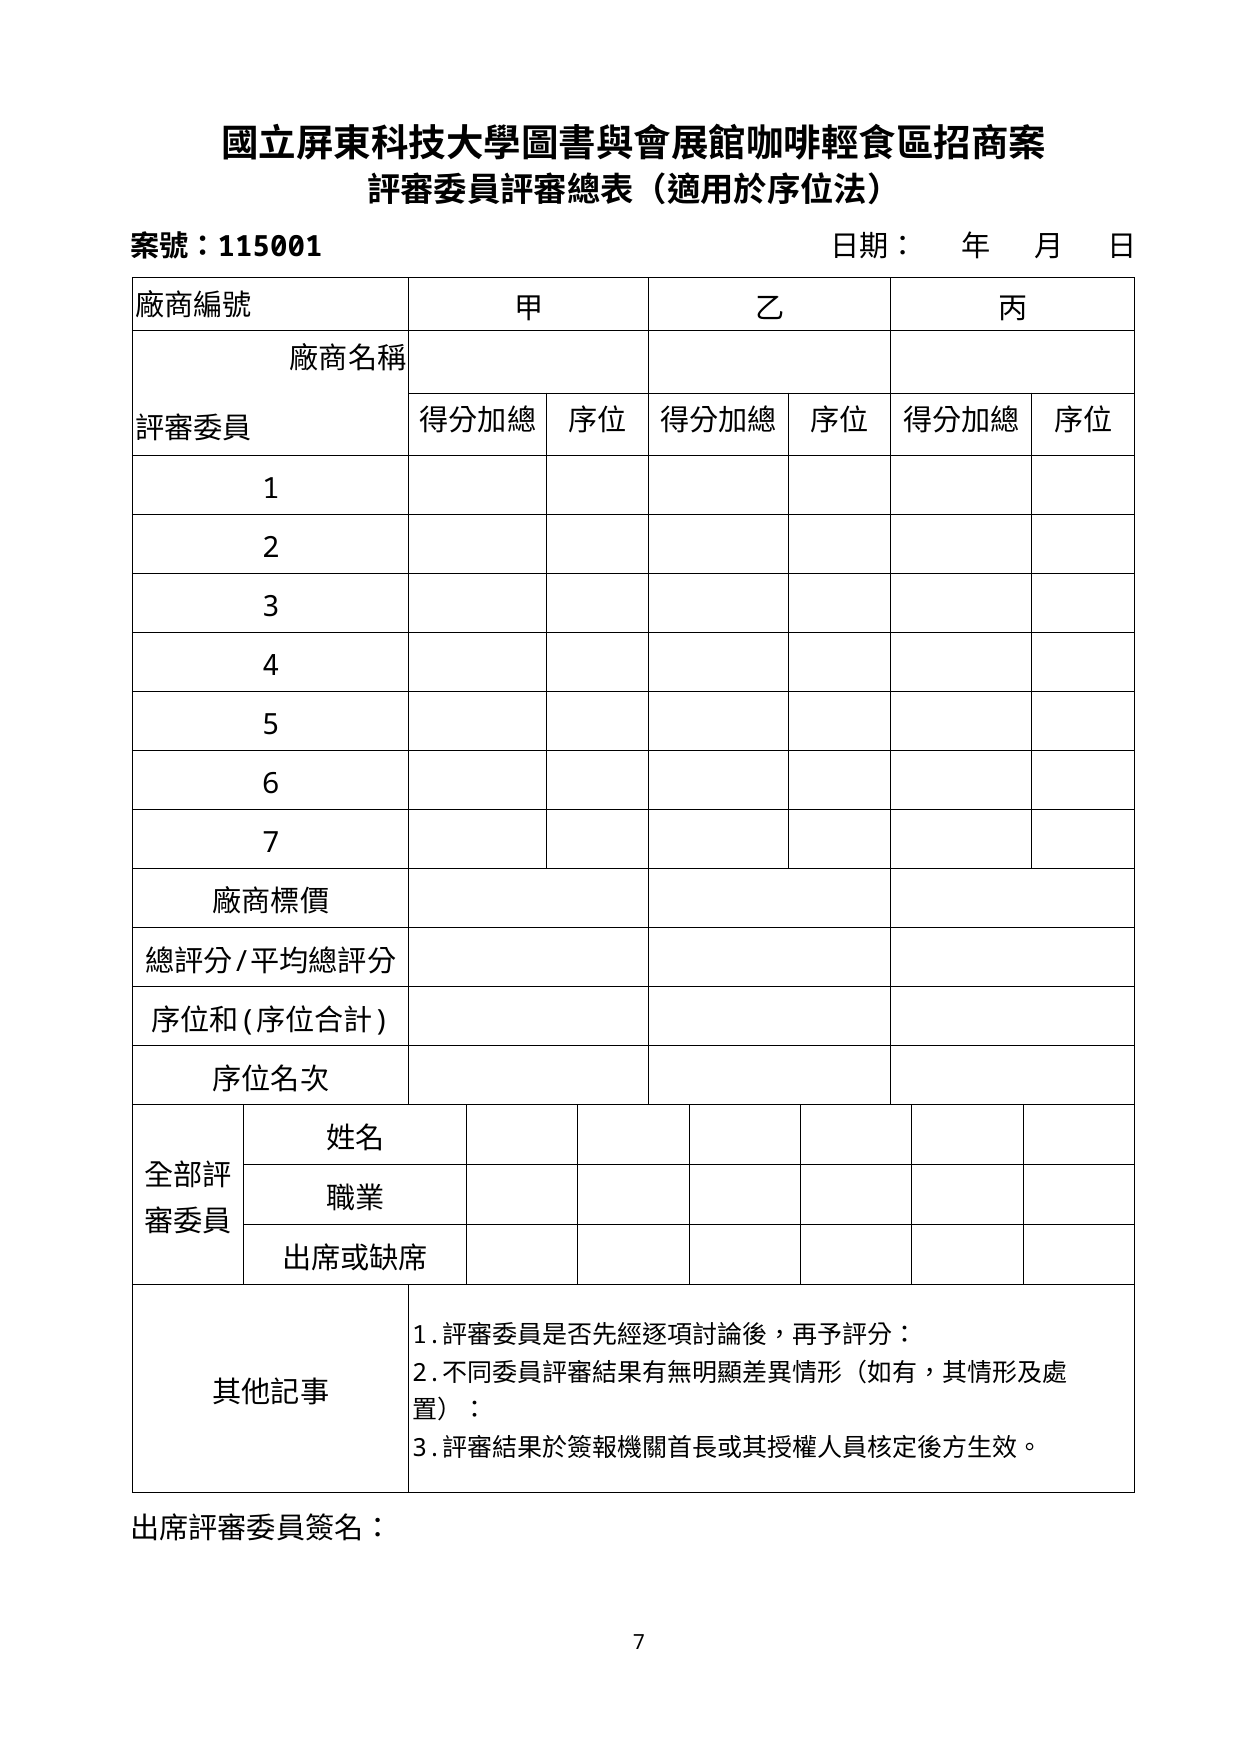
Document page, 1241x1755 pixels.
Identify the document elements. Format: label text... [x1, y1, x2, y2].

text 評審委員評審總表（適用於序位法） [130, 167, 1137, 211]
table_cell [1032, 633, 1134, 691]
table_cell [547, 515, 648, 573]
table_cell [789, 751, 890, 809]
table_cell 總評分/平均總評分 [133, 928, 408, 986]
table_cell 序位 [547, 394, 648, 455]
table_cell [891, 869, 1134, 927]
table_header 丙 [891, 278, 1134, 330]
table_cell 姓名 [244, 1105, 466, 1164]
table_cell 7 [133, 810, 408, 868]
table_cell 3 [133, 574, 408, 632]
text 出席評審委員簽名： [130, 1506, 1137, 1547]
table_cell [912, 1105, 1023, 1164]
table_cell 序位名次 [133, 1046, 408, 1104]
table_cell [409, 692, 546, 750]
table_cell [409, 987, 648, 1045]
table_cell [409, 751, 546, 809]
text 國立屏東科技大學圖書與會展館咖啡輕食區招商案 [130, 115, 1137, 167]
table_cell [578, 1225, 689, 1284]
table_cell [789, 456, 890, 514]
table_cell [789, 515, 890, 573]
table_cell 得分加總 [891, 394, 1031, 455]
table_cell [649, 574, 788, 632]
table_cell 得分加總 [649, 394, 788, 455]
table_cell [1024, 1165, 1134, 1224]
table_cell 5 [133, 692, 408, 750]
table_cell [649, 1046, 890, 1104]
table_cell [912, 1165, 1023, 1224]
table_header 廠商編號 [133, 278, 408, 330]
table_cell [912, 1225, 1023, 1284]
table_cell [1032, 574, 1134, 632]
table_cell 2 [133, 515, 408, 573]
table_cell 4 [133, 633, 408, 691]
table_cell [547, 810, 648, 868]
table_cell [1032, 456, 1134, 514]
table_cell [547, 456, 648, 514]
table_cell 全部評審委員 [133, 1105, 243, 1284]
table_cell [649, 456, 788, 514]
table_cell [649, 928, 890, 986]
table_cell [1032, 692, 1134, 750]
table_cell [578, 1165, 689, 1224]
table_cell [1032, 515, 1134, 573]
table_cell [409, 633, 546, 691]
table_cell [891, 987, 1134, 1045]
table_cell [467, 1105, 577, 1164]
table_header 甲 [409, 278, 648, 330]
table_cell [891, 928, 1134, 986]
table_cell [891, 574, 1031, 632]
table_cell [547, 633, 648, 691]
table_cell [789, 810, 890, 868]
table_cell 序位 [789, 394, 890, 455]
table_cell [891, 331, 1134, 393]
table_cell 1 [133, 456, 408, 514]
table_cell 序位和(序位合計) [133, 987, 408, 1045]
table_cell 其他記事 [133, 1285, 408, 1492]
table_cell [409, 331, 648, 393]
table_cell [891, 810, 1031, 868]
table_cell [891, 515, 1031, 573]
table_cell [547, 751, 648, 809]
table_cell [891, 456, 1031, 514]
table_cell [690, 1165, 800, 1224]
table_cell [409, 869, 648, 927]
table_cell [801, 1225, 911, 1284]
table_cell [649, 751, 788, 809]
text 案號：115001 日期： 年 月 日 [130, 223, 1137, 265]
table_cell [409, 928, 648, 986]
table_cell [649, 331, 890, 393]
table_cell [801, 1105, 911, 1164]
table_cell [547, 574, 648, 632]
table_cell [547, 692, 648, 750]
table_cell [1024, 1105, 1134, 1164]
table_cell 職業 [244, 1165, 466, 1224]
table_cell [1032, 751, 1134, 809]
table_cell 6 [133, 751, 408, 809]
table_cell [801, 1165, 911, 1224]
table_cell [891, 1046, 1134, 1104]
table_cell 得分加總 [409, 394, 546, 455]
table_cell 序位 [1032, 394, 1134, 455]
table_cell [409, 515, 546, 573]
table_cell [789, 633, 890, 691]
table_cell [409, 456, 546, 514]
table_cell [649, 987, 890, 1045]
table_cell [1032, 810, 1134, 868]
table_cell [690, 1225, 800, 1284]
table_cell 出席或缺席 [244, 1225, 466, 1284]
table_cell [1024, 1225, 1134, 1284]
table_cell [891, 633, 1031, 691]
table_cell [789, 692, 890, 750]
table_cell [409, 810, 546, 868]
table_cell 廠商標價 [133, 869, 408, 927]
table_header 乙 [649, 278, 890, 330]
table_cell [891, 692, 1031, 750]
table_cell [649, 810, 788, 868]
table_cell [649, 633, 788, 691]
table_cell 1.評審委員是否先經逐項討論後，再予評分： 2.不同委員評審結果有無明顯差異情形（如有，其情形及處置）： 3.評審結果於簽報機關首長或其授權人員核定後方生效。 [409, 1285, 1134, 1492]
table_cell [649, 869, 890, 927]
table_cell [467, 1165, 577, 1224]
table_cell [578, 1105, 689, 1164]
table_cell [409, 1046, 648, 1104]
table_cell [409, 574, 546, 632]
table_cell [690, 1105, 800, 1164]
table_cell [891, 751, 1031, 809]
table_cell [649, 692, 788, 750]
table_cell [467, 1225, 577, 1284]
table_cell [649, 515, 788, 573]
table_cell 廠商名稱 評審委員 [133, 331, 408, 455]
table_cell [789, 574, 890, 632]
